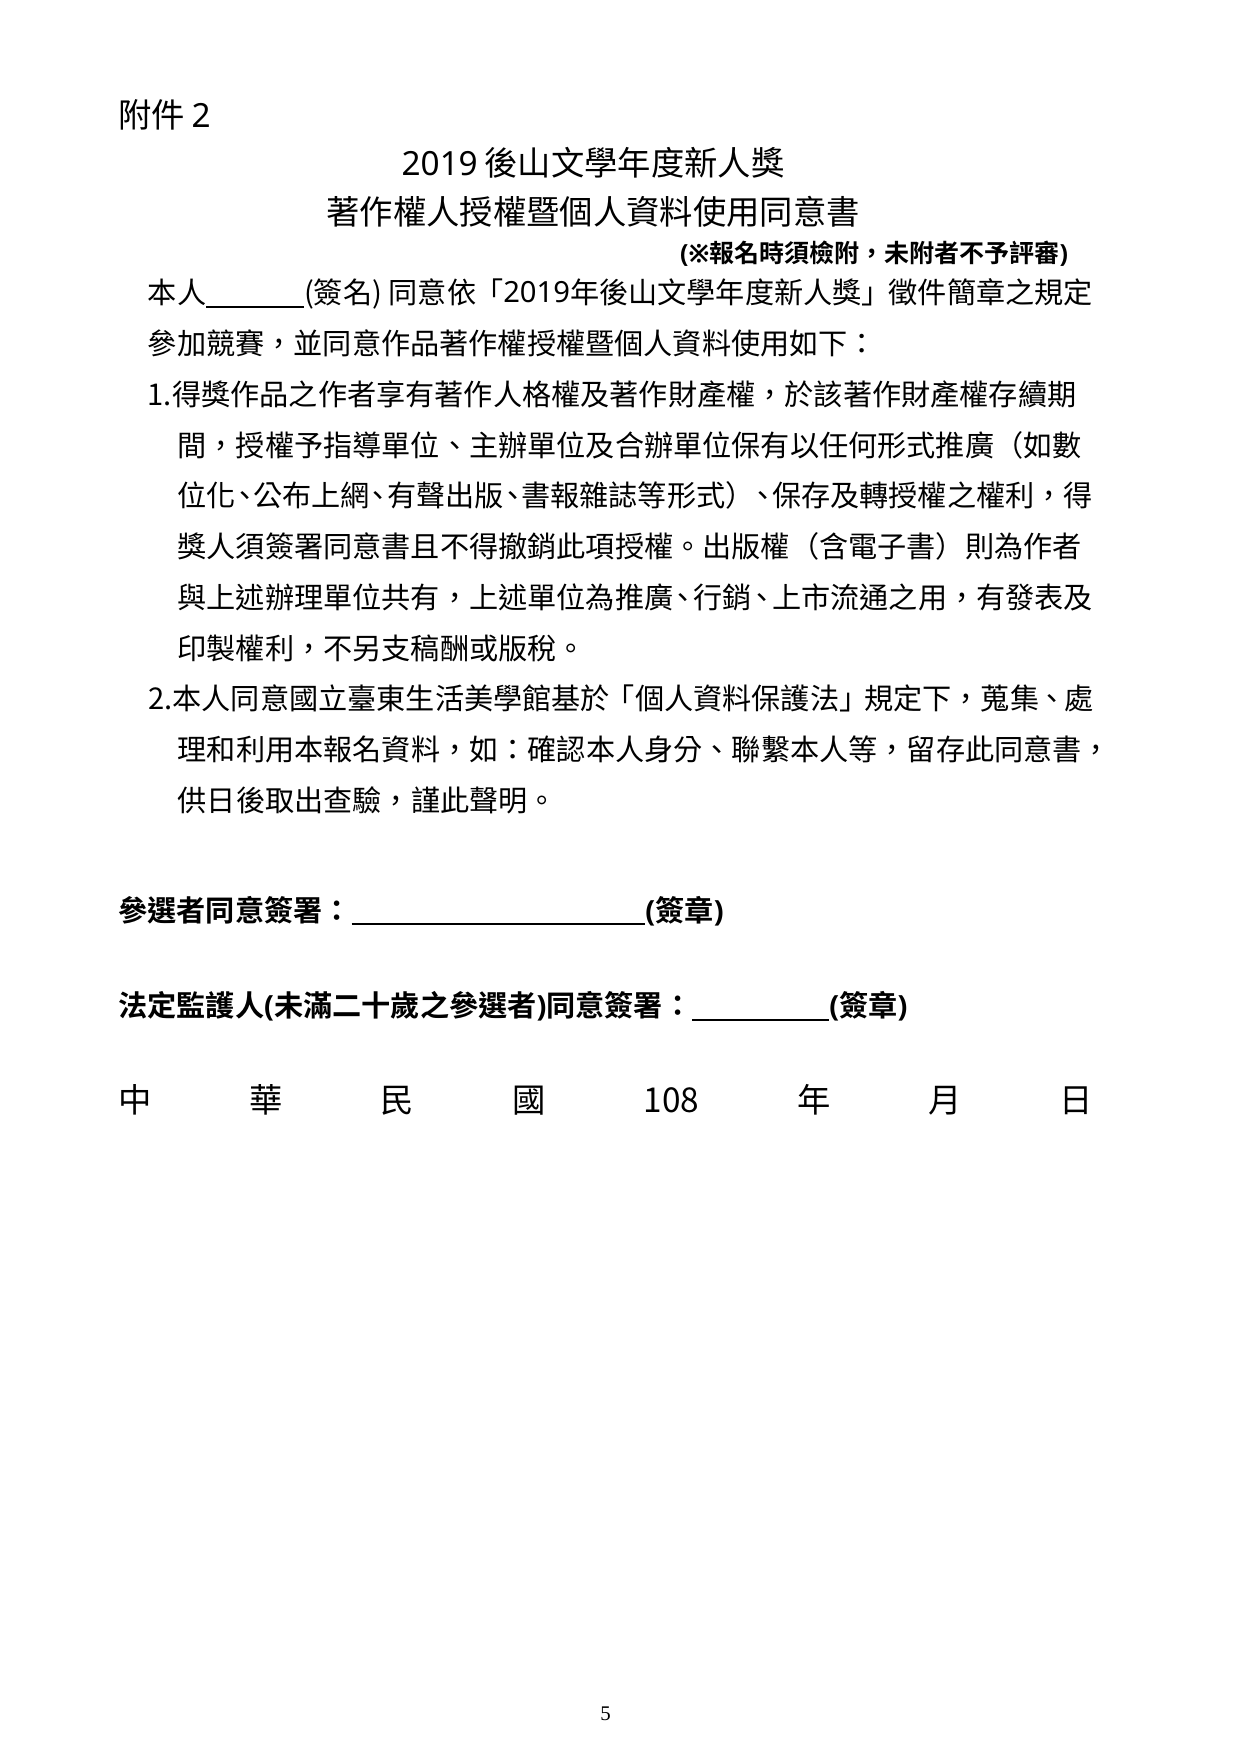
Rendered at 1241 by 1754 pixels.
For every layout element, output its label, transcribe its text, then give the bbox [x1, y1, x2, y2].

text 2019後山文學年度新人獎 [118, 137, 1068, 186]
text (※報名時須檢附，未附者不予評審) [118, 234, 1068, 270]
text 本人 (簽名) 同意依「2019年後山文學年度新人獎」徵件簡章之規定參加競賽，並同意作品著作權授權暨個人資料使用如下： [148, 270, 1093, 363]
text 中華民國108年月日 [118, 1074, 1093, 1122]
list 得獎作品之作者享有著作人格權及著作財產權，於該著作財產權存續期間，授權予指導單位、主辦單位及合辦單位保有以任何形式推廣（如數位化、公布上網、有聲出版、書報雜誌等形式）、保存及轉授權之權利，得獎人須簽署同意書且不得撤銷此項授權。出版權（含電子書）則為作者與上述辦理單位共有，上述單位為推廣、行銷、上市流通之用，有發表及印製權利，不另支稿酬或版稅。 [148, 372, 1093, 667]
text 著作權人授權暨個人資料使用同意書 [118, 186, 1068, 234]
list 本人同意國立臺東生活美學館基於「個人資料保護法」規定下，蒐集、處理和利用本報名資料，如：確認本人身分、聯繫本人等，留存此同意書，供日後取出查驗，謹此聲明。 [148, 676, 1093, 820]
text 法定監護人(未滿二十歲之參選者)同意簽署： (簽章) [118, 978, 1093, 1026]
text 附件2 [118, 89, 1068, 137]
text 參選者同意簽署： (簽章) [118, 883, 1096, 931]
